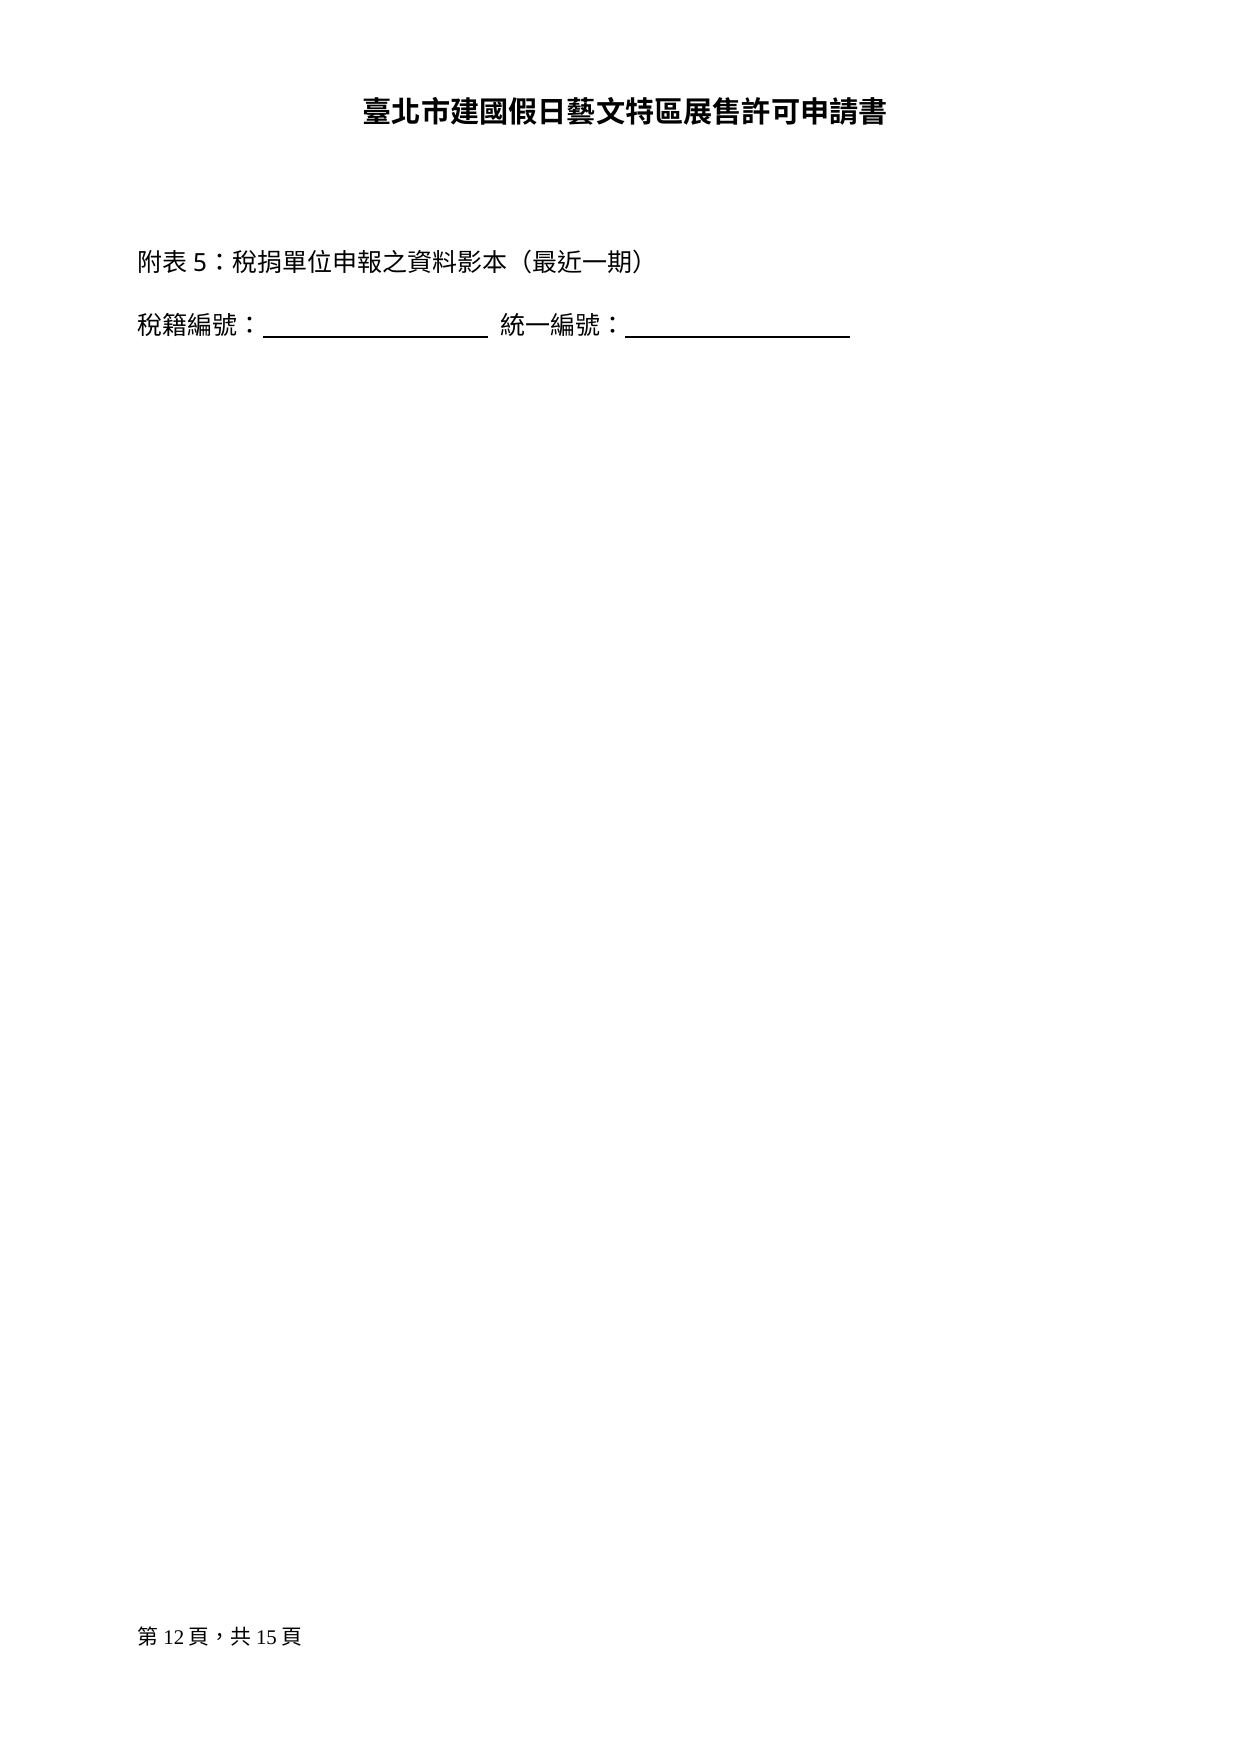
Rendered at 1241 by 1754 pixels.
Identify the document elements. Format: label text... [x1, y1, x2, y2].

text 稅籍編號： 統一編號： [137, 282, 1112, 344]
table_header [138, 344, 1118, 1594]
text 附表5：稅捐單位申報之資料影本（最近一期） [137, 219, 1112, 282]
